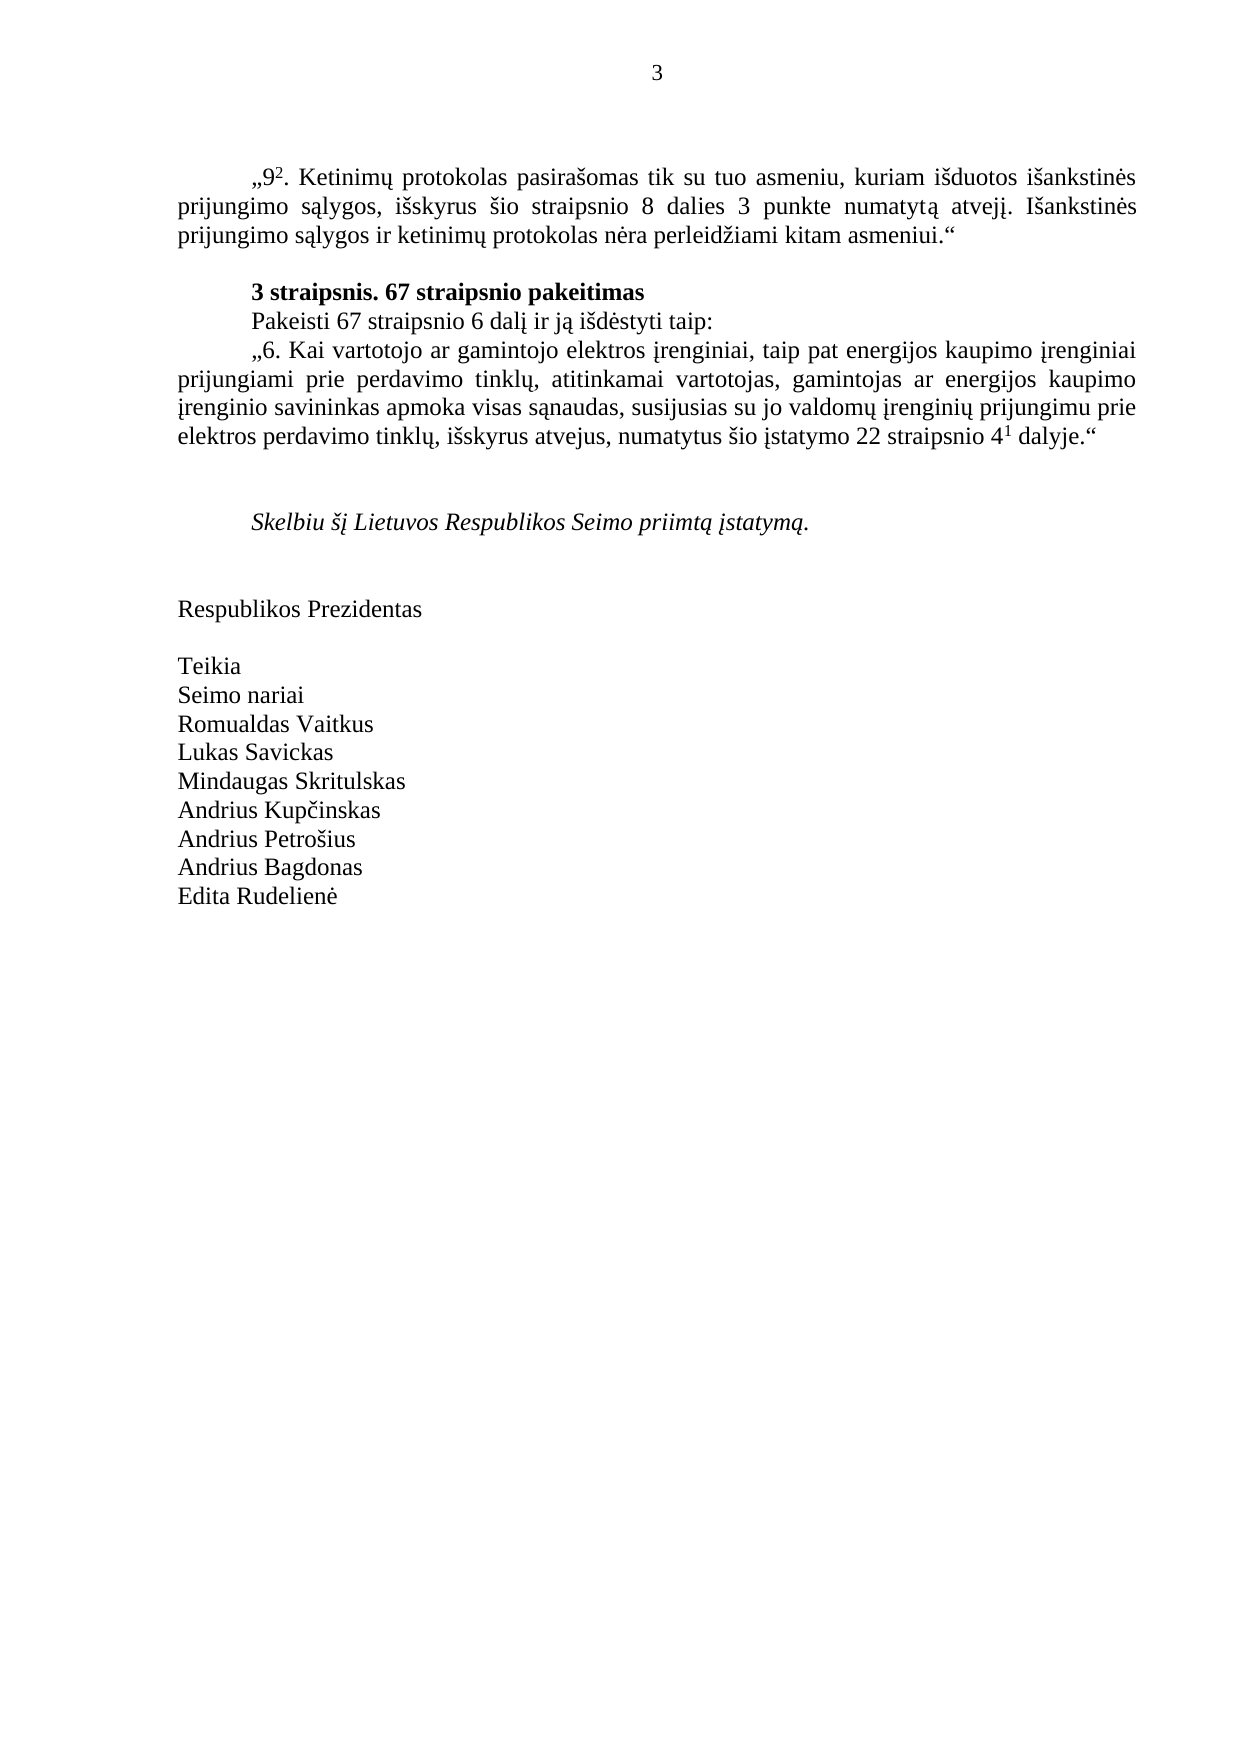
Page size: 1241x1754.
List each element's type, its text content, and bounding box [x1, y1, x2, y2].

text Andrius Petrošius [177, 824, 1137, 852]
text Romualdas Vaitkus [177, 709, 1137, 737]
text Respublikos Prezidentas [177, 594, 1137, 622]
text „92. Ketinimų protokolas pasirašomas tik su tuo asmeniu, kuriam išduotos išankstinės prijungimo sąlygos, išskyrus šio straipsnio 8 dalies 3 punkte numatytą atvejį. Išankstinės prijungimo sąlygos ir ketinimų protokolas nėra perleidžiami kitam asmeniui.“ [177, 162, 1137, 249]
text Andrius Bagdonas [177, 852, 1137, 881]
text Pakeisti 67 straipsnio 6 dalį ir ją išdėstyti taip: [177, 306, 1137, 335]
text 3 straipsnis. 67 straipsnio pakeitimas [177, 277, 1137, 306]
text Seimo nariai [177, 680, 1137, 709]
text Skelbiu šį Lietuvos Respublikos Seimo priimtą įstatymą. [177, 507, 1137, 536]
text Lukas Savickas [177, 737, 1137, 766]
text Edita Rudelienė [177, 881, 1137, 910]
text Teikia [177, 651, 1137, 680]
text Mindaugas Skritulskas [177, 766, 1137, 795]
text Andrius Kupčinskas [177, 795, 1137, 824]
text „6. Kai vartotojo ar gamintojo elektros įrenginiai, taip pat energijos kaupimo įrenginiai prijungiami prie perdavimo tinklų, atitinkamai vartotojas, gamintojas ar energijos kaupimo įrenginio savininkas apmoka visas sąnaudas, susijusias su jo valdomų įrenginių prijungimu prie elektros perdavimo tinklų, išskyrus atvejus, numatytus šio įstatymo 22 straipsnio 41 dalyje.“ [177, 335, 1137, 450]
